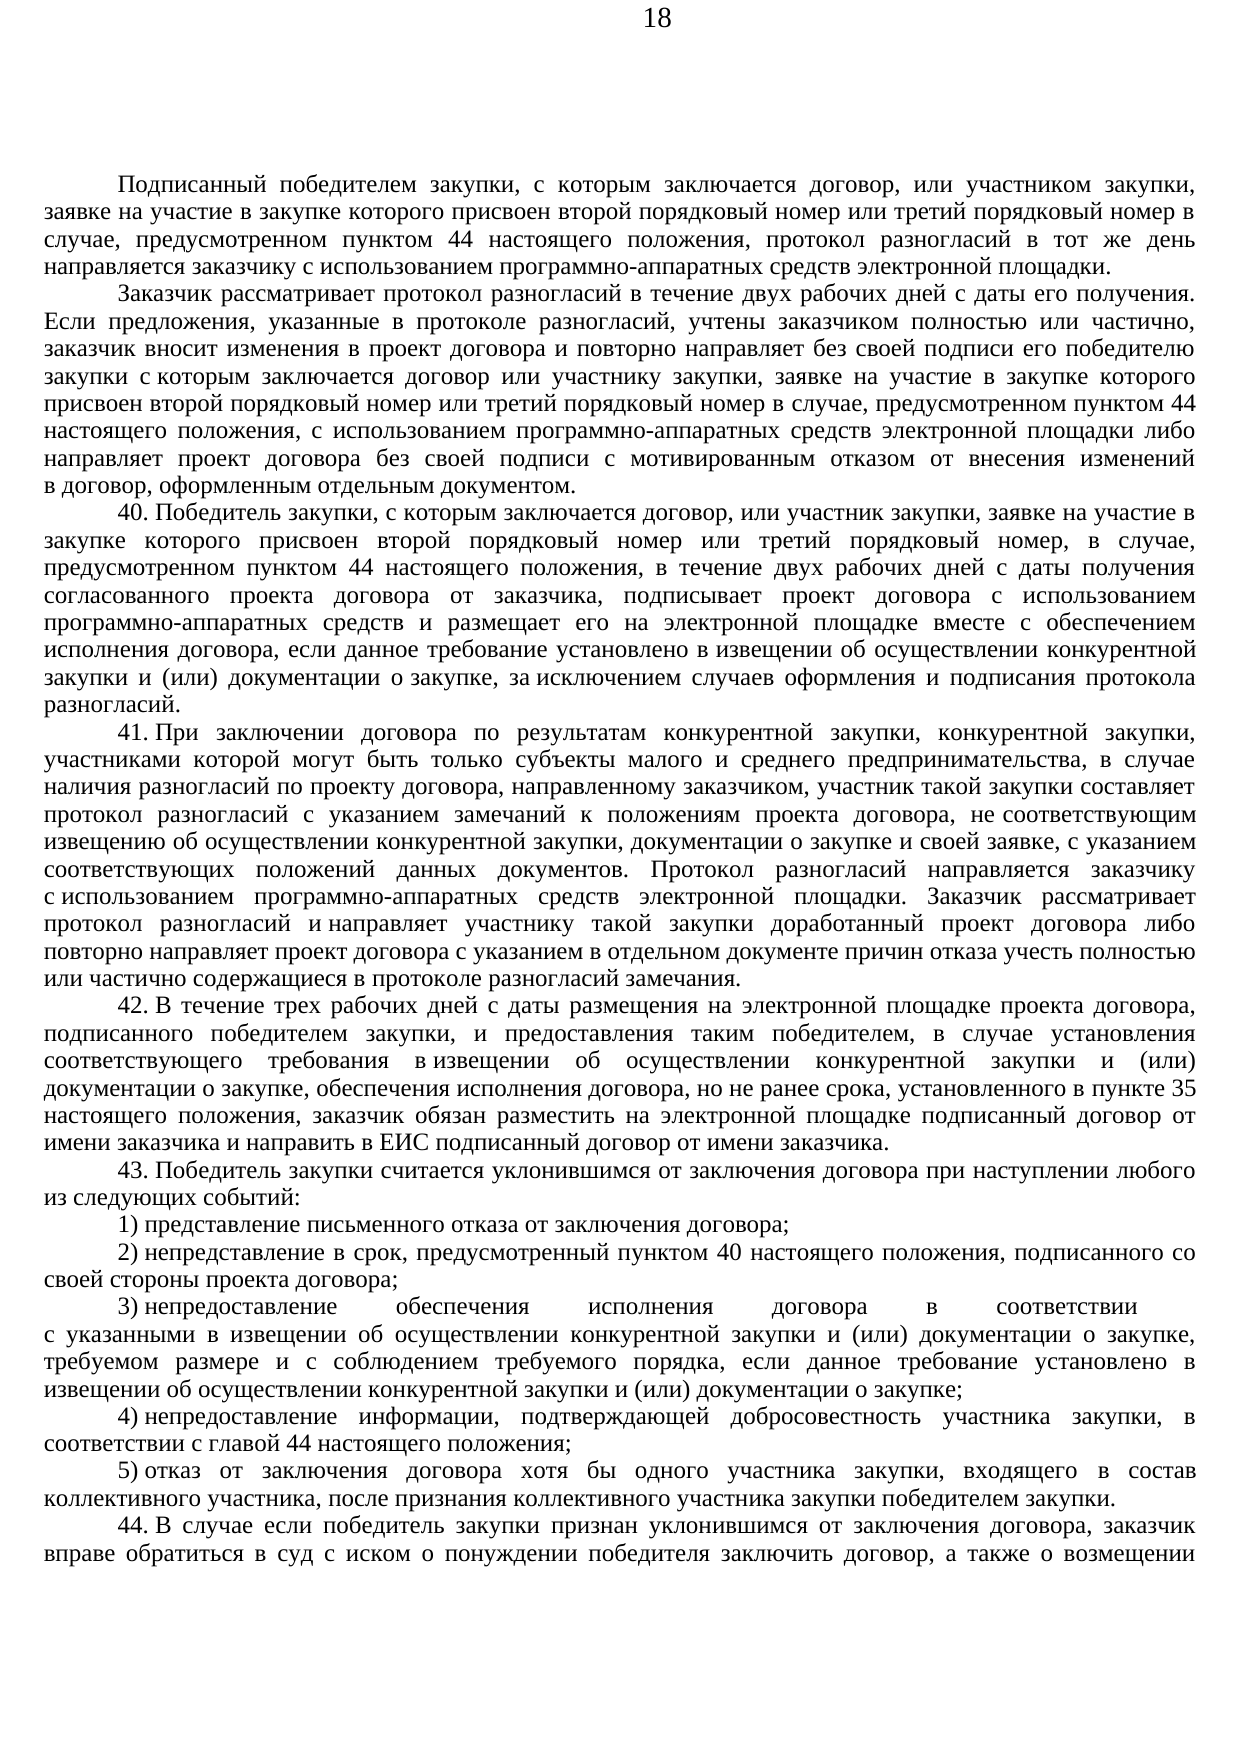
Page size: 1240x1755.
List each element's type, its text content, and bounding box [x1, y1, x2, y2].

text 1) представление письменного отказа от заключения договора; [43, 1211, 1197, 1238]
text 5) отказ от заключения договора хотя бы одного участника закупки, входящего в состав коллективного участника, после признания коллективного участника закупки победителем закупки. [43, 1457, 1197, 1512]
text 40. Победитель закупки, с которым заключается договор, или участник закупки, заявке на участие в закупке которого присвоен второй порядковый номер или третий порядковый номер, в случае, предусмотренном пунктом 44 настоящего положения, в течение двух рабочих дней с даты получения согласованного проекта договора от заказчика, подписывает проект договора с использованием программно-аппаратных средств и размещает его на электронной площадке вместе с обеспечением исполнения договора, если данное требование установлено в извещении об осуществлении конкурентной закупки и (или) документации о закупке, за исключением случаев оформления и подписания протокола разногласий. [43, 499, 1197, 718]
text 42. В течение трех рабочих дней с даты размещения на электронной площадке проекта договора, подписанного победителем закупки, и предоставления таким победителем, в случае установления соответствующего требования в извещении об осуществлении конкурентной закупки и (или) документации о закупке, обеспечения исполнения договора, но не ранее срока, установленного в пункте 35 настоящего положения, заказчик обязан разместить на электронной площадке подписанный договор от имени заказчика и направить в ЕИС подписанный договор от имени заказчика. [43, 992, 1197, 1156]
text 44. В случае если победитель закупки признан уклонившимся от заключения договора, заказчик вправе обратиться в суд с иском о понуждении победителя заключить договор, а также о возмещении [43, 1512, 1197, 1566]
text 4) непредоставление информации, подтверждающей добросовестность участника закупки, в соответствии с главой 44 настоящего положения; [43, 1402, 1197, 1457]
text Заказчик рассматривает протокол разногласий в течение двух рабочих дней с даты его получения. Если предложения, указанные в протоколе разногласий, учтены заказчиком полностью или частично, заказчик вносит изменения в проект договора и повторно направляет без своей подписи его победителю закупки с которым заключается договор или участнику закупки, заявке на участие в закупке которого присвоен второй порядковый номер или третий порядковый номер в случае, предусмотренном пунктом 44 настоящего положения, с использованием программно-аппаратных средств электронной площадки либо направляет проект договора без своей подписи с мотивированным отказом от внесения изменений в договор, оформленным отдельным документом. [43, 280, 1197, 499]
text 3) непредоставление обеспечения исполнения договора в соответствии с указанными в извещении об осуществлении конкурентной закупки и (или) документации о закупке, требуемом размере и с соблюдением требуемого порядка, если данное требование установлено в извещении об осуществлении конкурентной закупки и (или) документации о закупке; [43, 1293, 1197, 1402]
text Подписанный победителем закупки, с которым заключается договор, или участником закупки, заявке на участие в закупке которого присвоен второй порядковый номер или третий порядковый номер в случае, предусмотренном пунктом 44 настоящего положения, протокол разногласий в тот же день направляется заказчику с использованием программно-аппаратных средств электронной площадки. [43, 171, 1197, 280]
text 2) непредставление в срок, предусмотренный пунктом 40 настоящего положения, подписанного со своей стороны проекта договора; [43, 1238, 1197, 1293]
text 41. При заключении договора по результатам конкурентной закупки, конкурентной закупки, участниками которой могут быть только субъекты малого и среднего предпринимательства, в случае наличия разногласий по проекту договора, направленному заказчиком, участник такой закупки составляет протокол разногласий с указанием замечаний к положениям проекта договора, не соответствующим извещению об осуществлении конкурентной закупки, документации о закупке и своей заявке, с указанием соответствующих положений данных документов. Протокол разногласий направляется заказчику с использованием программно-аппаратных средств электронной площадки. Заказчик рассматривает протокол разногласий и направляет участнику такой закупки доработанный проект договора либо повторно направляет проект договора с указанием в отдельном документе причин отказа учесть полностью или частично содержащиеся в протоколе разногласий замечания. [43, 718, 1197, 992]
text 43. Победитель закупки считается уклонившимся от заключения договора при наступлении любого из следующих событий: [43, 1156, 1197, 1211]
